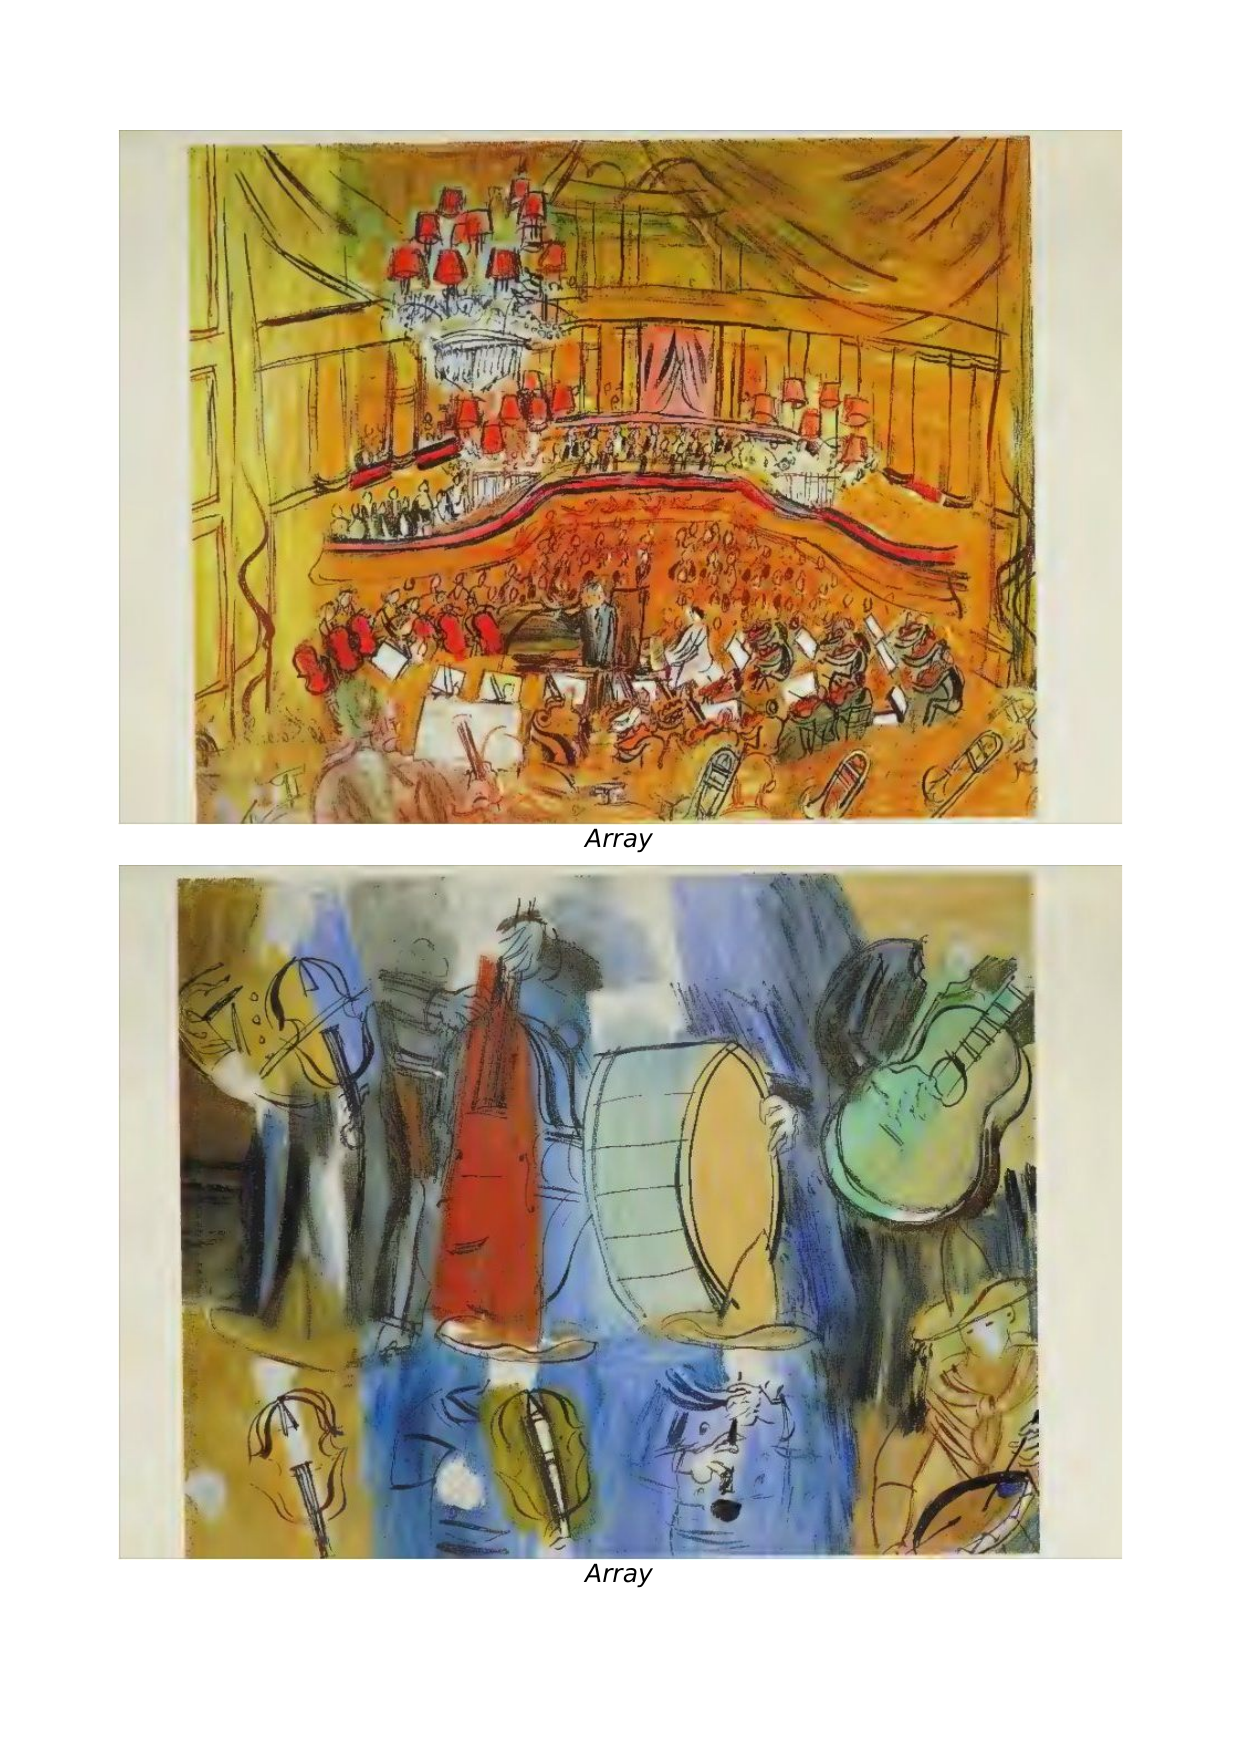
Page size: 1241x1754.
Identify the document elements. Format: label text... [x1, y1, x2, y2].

text Array [118, 825, 1122, 853]
text Array [118, 1560, 1122, 1588]
picture [118, 130, 1123, 825]
picture [118, 865, 1123, 1560]
